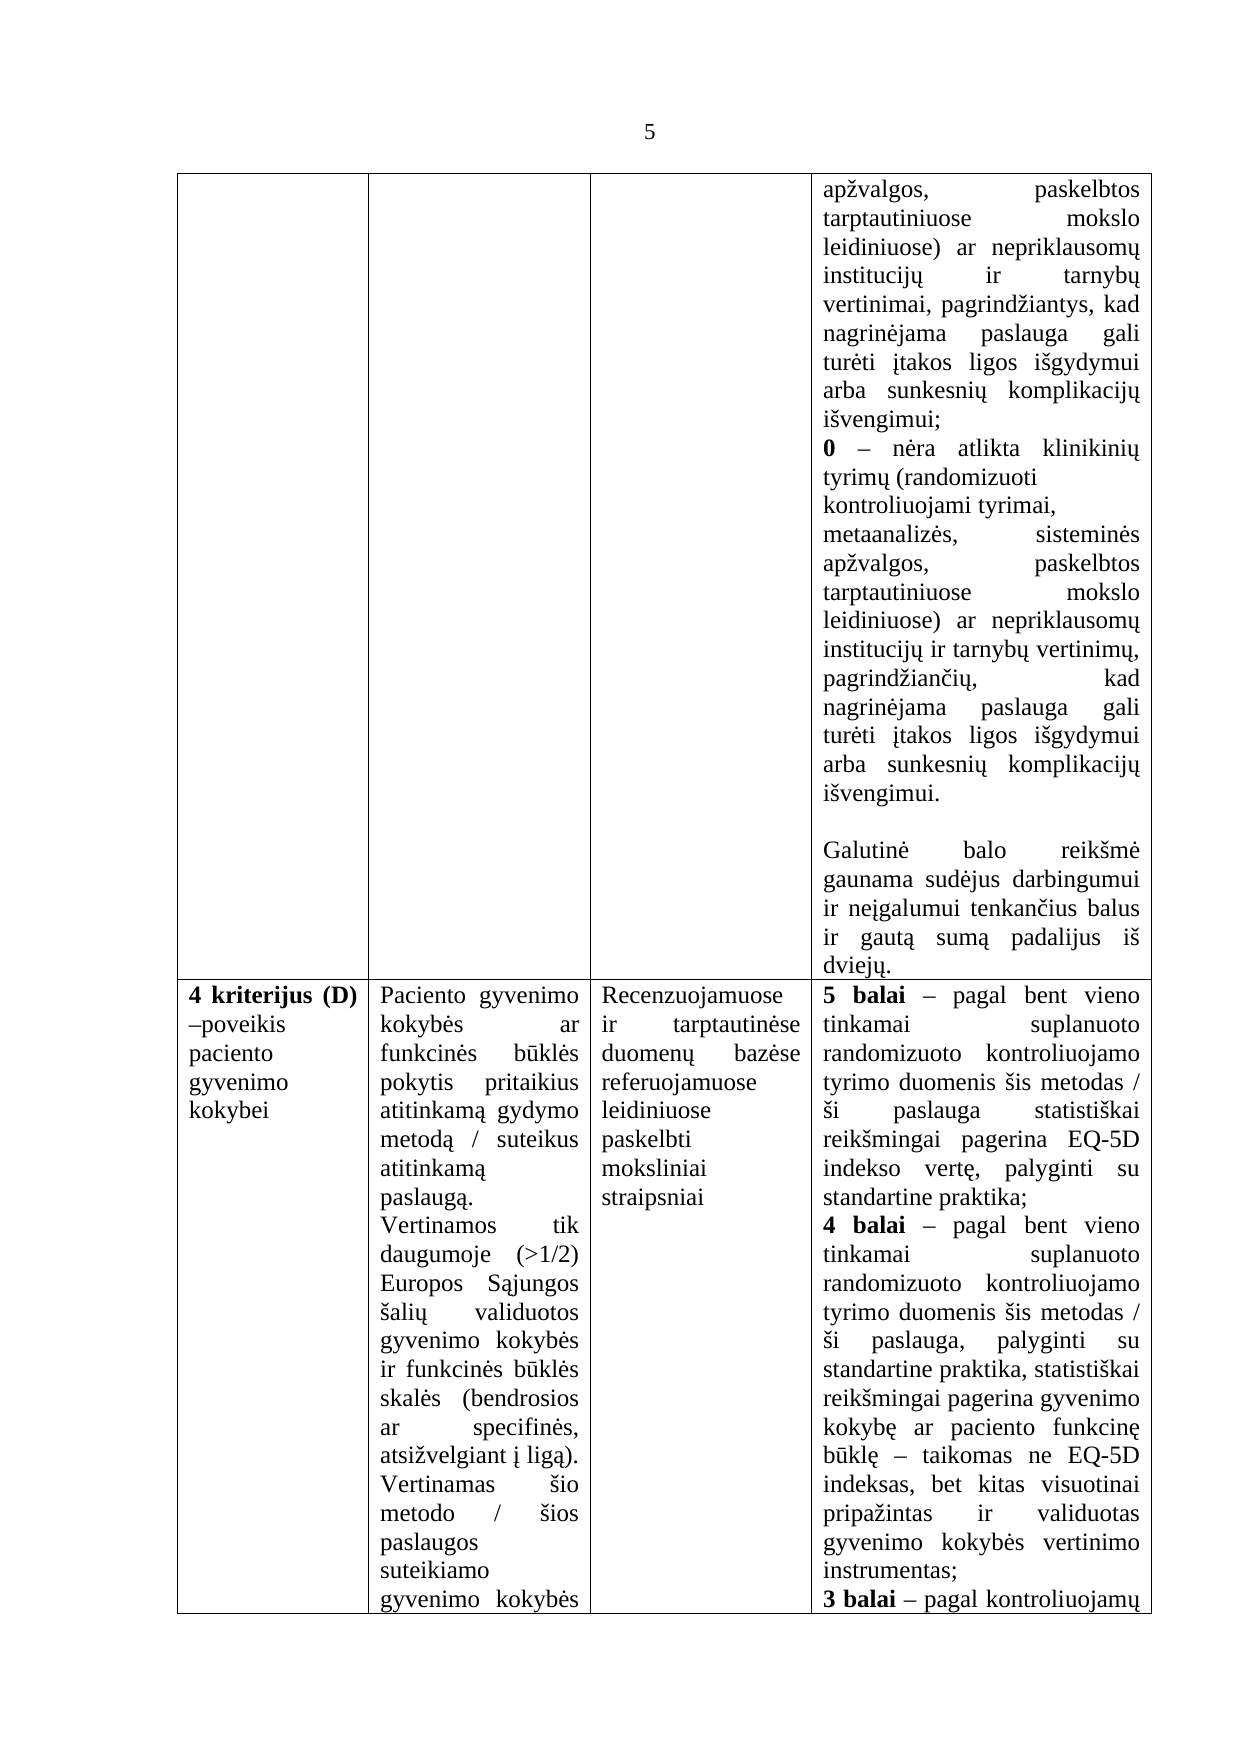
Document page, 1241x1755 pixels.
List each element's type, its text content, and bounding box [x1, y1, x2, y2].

table_cell [178, 174, 368, 979]
table_cell apžvalgos, paskelbtos tarptautiniuose mokslo leidiniuose) ar nepriklausomų institucijų ir tarnybų vertinimai, pagrindžiantys, kad nagrinėjama paslauga gali turėti įtakos ligos išgydymui arba sunkesnių komplikacijų išvengimui; 0 – nėra atlikta klinikinių tyrimų (randomizuoti kontroliuojami tyrimai, metaanalizės, sisteminės apžvalgos, paskelbtos tarptautiniuose mokslo leidiniuose) ar nepriklausomų institucijų ir tarnybų vertinimų, pagrindžiančių, kad nagrinėjama paslauga gali turėti įtakos ligos išgydymui arba sunkesnių komplikacijų išvengimui. Galutinė balo reikšmė gaunama sudėjus darbingumui ir neįgalumui tenkančius balus ir gautą sumą padalijus iš dviejų. [812, 174, 1151, 979]
table_cell 5 balai – pagal bent vieno tinkamai suplanuoto randomizuoto kontroliuojamo tyrimo duomenis šis metodas / ši paslauga statistiškai reikšmingai pagerina EQ-5D indekso vertę, palyginti su standartine praktika; 4 balai – pagal bent vieno tinkamai suplanuoto randomizuoto kontroliuojamo tyrimo duomenis šis metodas / ši paslauga, palyginti su standartine praktika, statistiškai reikšmingai pagerina gyvenimo kokybę ar paciento funkcinę būklę – taikomas ne EQ-5D indeksas, bet kitas visuotinai pripažintas ir validuotas gyvenimo kokybės vertinimo instrumentas; 3 balai – pagal kontroliuojamų [812, 980, 1151, 1613]
table_cell Paciento gyvenimo kokybės ar funkcinės būklės pokytis pritaikius atitinkamą gydymo metodą / suteikus atitinkamą paslaugą. Vertinamos tik daugumoje (>1/2) Europos Sąjungos šalių validuotos gyvenimo kokybės ir funkcinės būklės skalės (bendrosios ar specifinės, atsižvelgiant į ligą). Vertinamas šio metodo / šios paslaugos suteikiamo gyvenimo kokybės [369, 980, 590, 1613]
table_cell 4 kriterijus (D) –poveikis paciento gyvenimo kokybei [178, 980, 368, 1613]
table_cell [369, 174, 590, 979]
table_cell [591, 174, 811, 979]
table_cell Recenzuojamuose ir tarptautinėse duomenų bazėse referuojamuose leidiniuose paskelbti moksliniai straipsniai [591, 980, 811, 1613]
